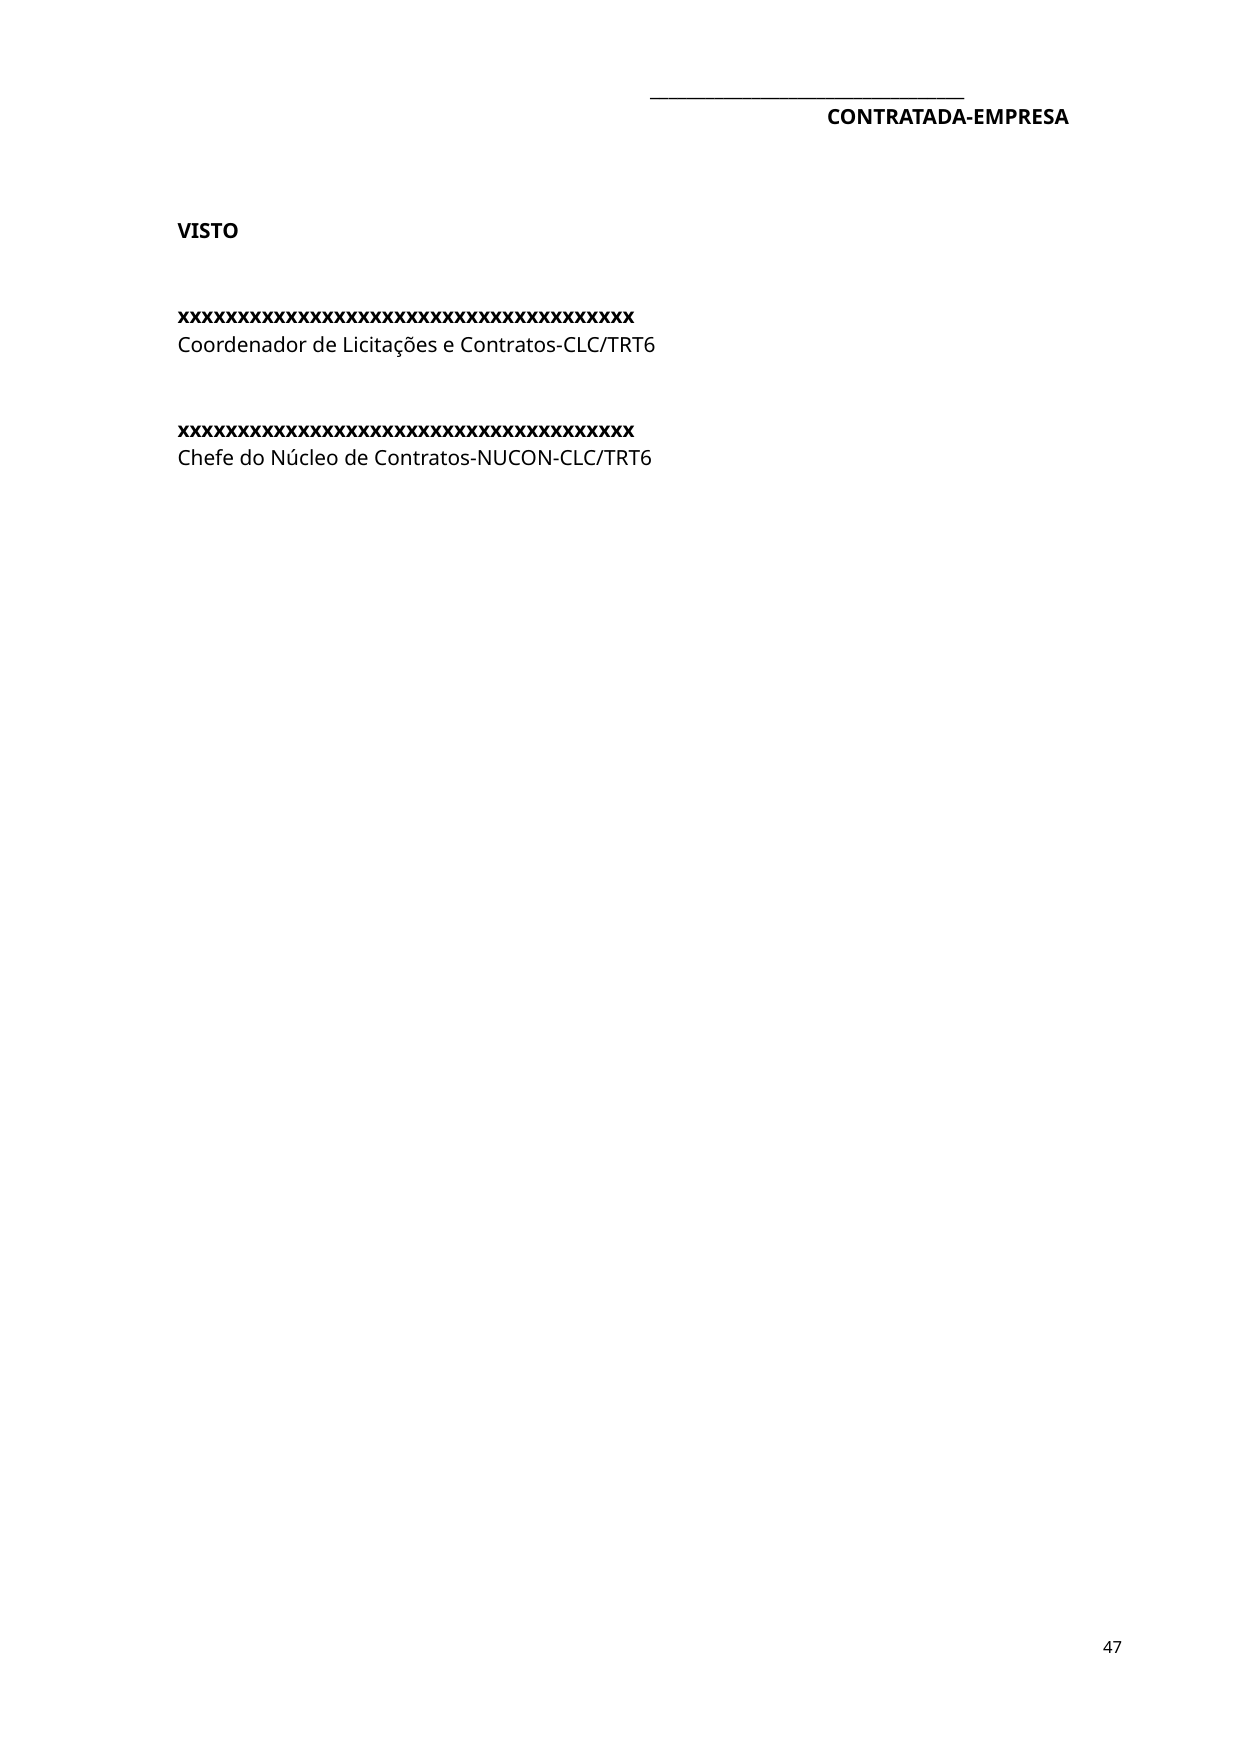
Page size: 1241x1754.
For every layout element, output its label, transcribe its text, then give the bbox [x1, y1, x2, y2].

text xxxxxxxxxxxxxxxxxxxxxxxxxxxxxxxxxxxxxx [177, 415, 1122, 443]
text Chefe do Núcleo de Contratos-NUCON-CLC/TRT6 [177, 443, 1122, 472]
text __________________________________ [177, 74, 1122, 102]
text Coordenador de Licitações e Contratos-CLC/TRT6 [177, 330, 1122, 358]
text CONTRATADA-EMPRESA [177, 102, 1122, 131]
text VISTO [177, 216, 1122, 244]
text xxxxxxxxxxxxxxxxxxxxxxxxxxxxxxxxxxxxxx [177, 301, 1122, 330]
